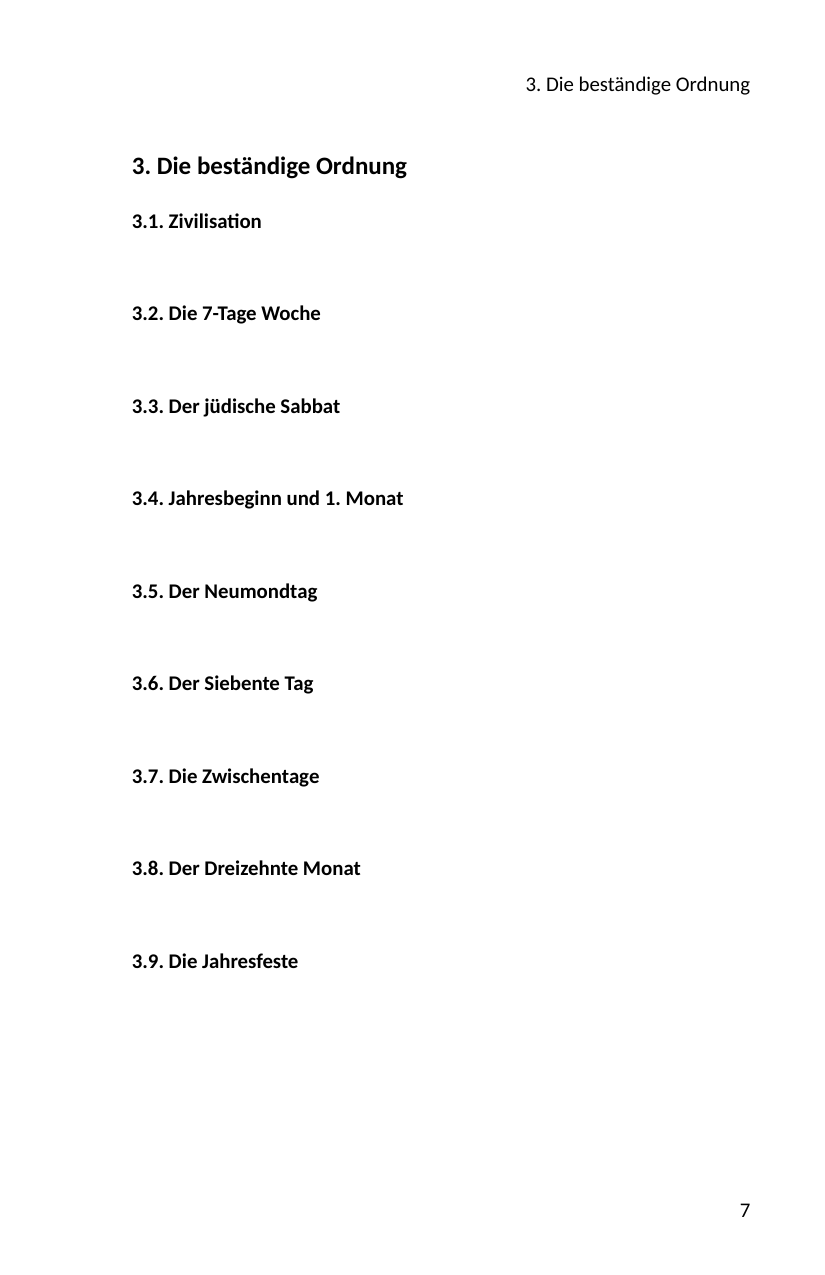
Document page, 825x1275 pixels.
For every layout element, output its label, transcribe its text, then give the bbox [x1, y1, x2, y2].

subtitle 3.1. Zivilisation [132, 208, 750, 233]
subtitle 3. Die beständige Ordnung [132, 150, 750, 181]
subtitle 3.3. Der jüdische Sabbat [132, 393, 750, 418]
subtitle 3.4. Jahresbeginn und 1. Monat [132, 485, 750, 511]
subtitle 3.2. Die 7-Tage Woche [132, 300, 750, 326]
subtitle 3.8. Der Dreizehnte Monat [132, 855, 750, 881]
subtitle 3.5. Der Neumondtag [132, 578, 750, 603]
subtitle 3.7. Die Zwischentage [132, 763, 750, 788]
subtitle 3.6. Der Siebente Tag [132, 670, 750, 696]
subtitle 3.9. Die Jahresfeste [132, 948, 750, 973]
